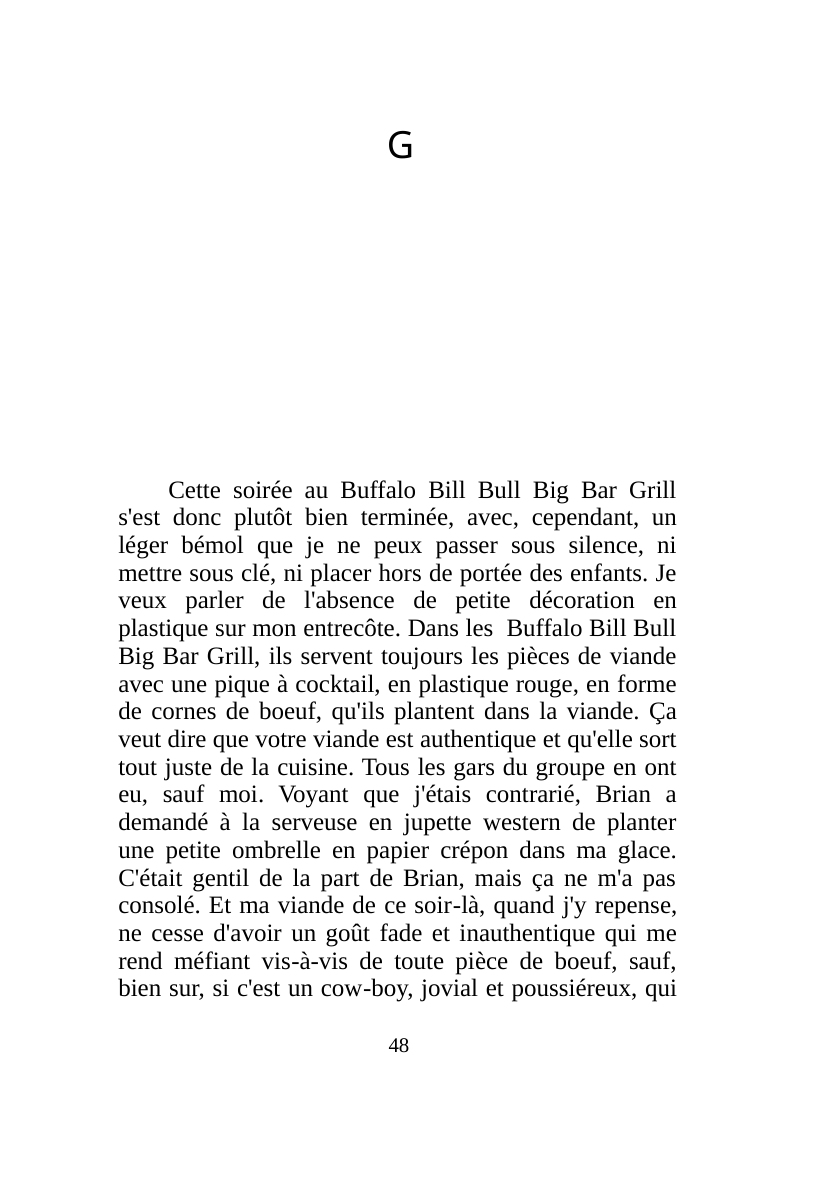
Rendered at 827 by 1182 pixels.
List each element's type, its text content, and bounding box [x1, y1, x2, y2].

text Cette soirée au Buffalo Bill Bull Big Bar Grill s'est donc plutôt bien terminée, avec, cependant, un léger bémol que je ne peux passer sous silence, ni mettre sous clé, ni placer hors de portée des enfants. Je veux parler de l'absence de petite décoration en plastique sur mon entrecôte. Dans les Buffalo Bill Bull Big Bar Grill, ils servent toujours les pièces de viande avec une pique à cocktail, en plastique rouge, en forme de cornes de boeuf, qu'ils plantent dans la viande. Ça veut dire que votre viande est authentique et qu'elle sort tout juste de la cuisine. Tous les gars du groupe en ont eu, sauf moi. Voyant que j'étais contrarié, Brian a demandé à la serveuse en jupette western de planter une petite ombrelle en papier crépon dans ma glace. C'était gentil de la part de Brian, mais ça ne m'a pas consolé. Et ma viande de ce soir‑là, quand j'y repense, ne cesse d'avoir un goût fade et inauthentique qui me rend méfiant vis‑à‑vis de toute pièce de boeuf, sauf, bien sur, si c'est un cow‑boy, jovial et poussiéreux, qui [118, 476, 677, 1002]
text G [121, 118, 679, 169]
